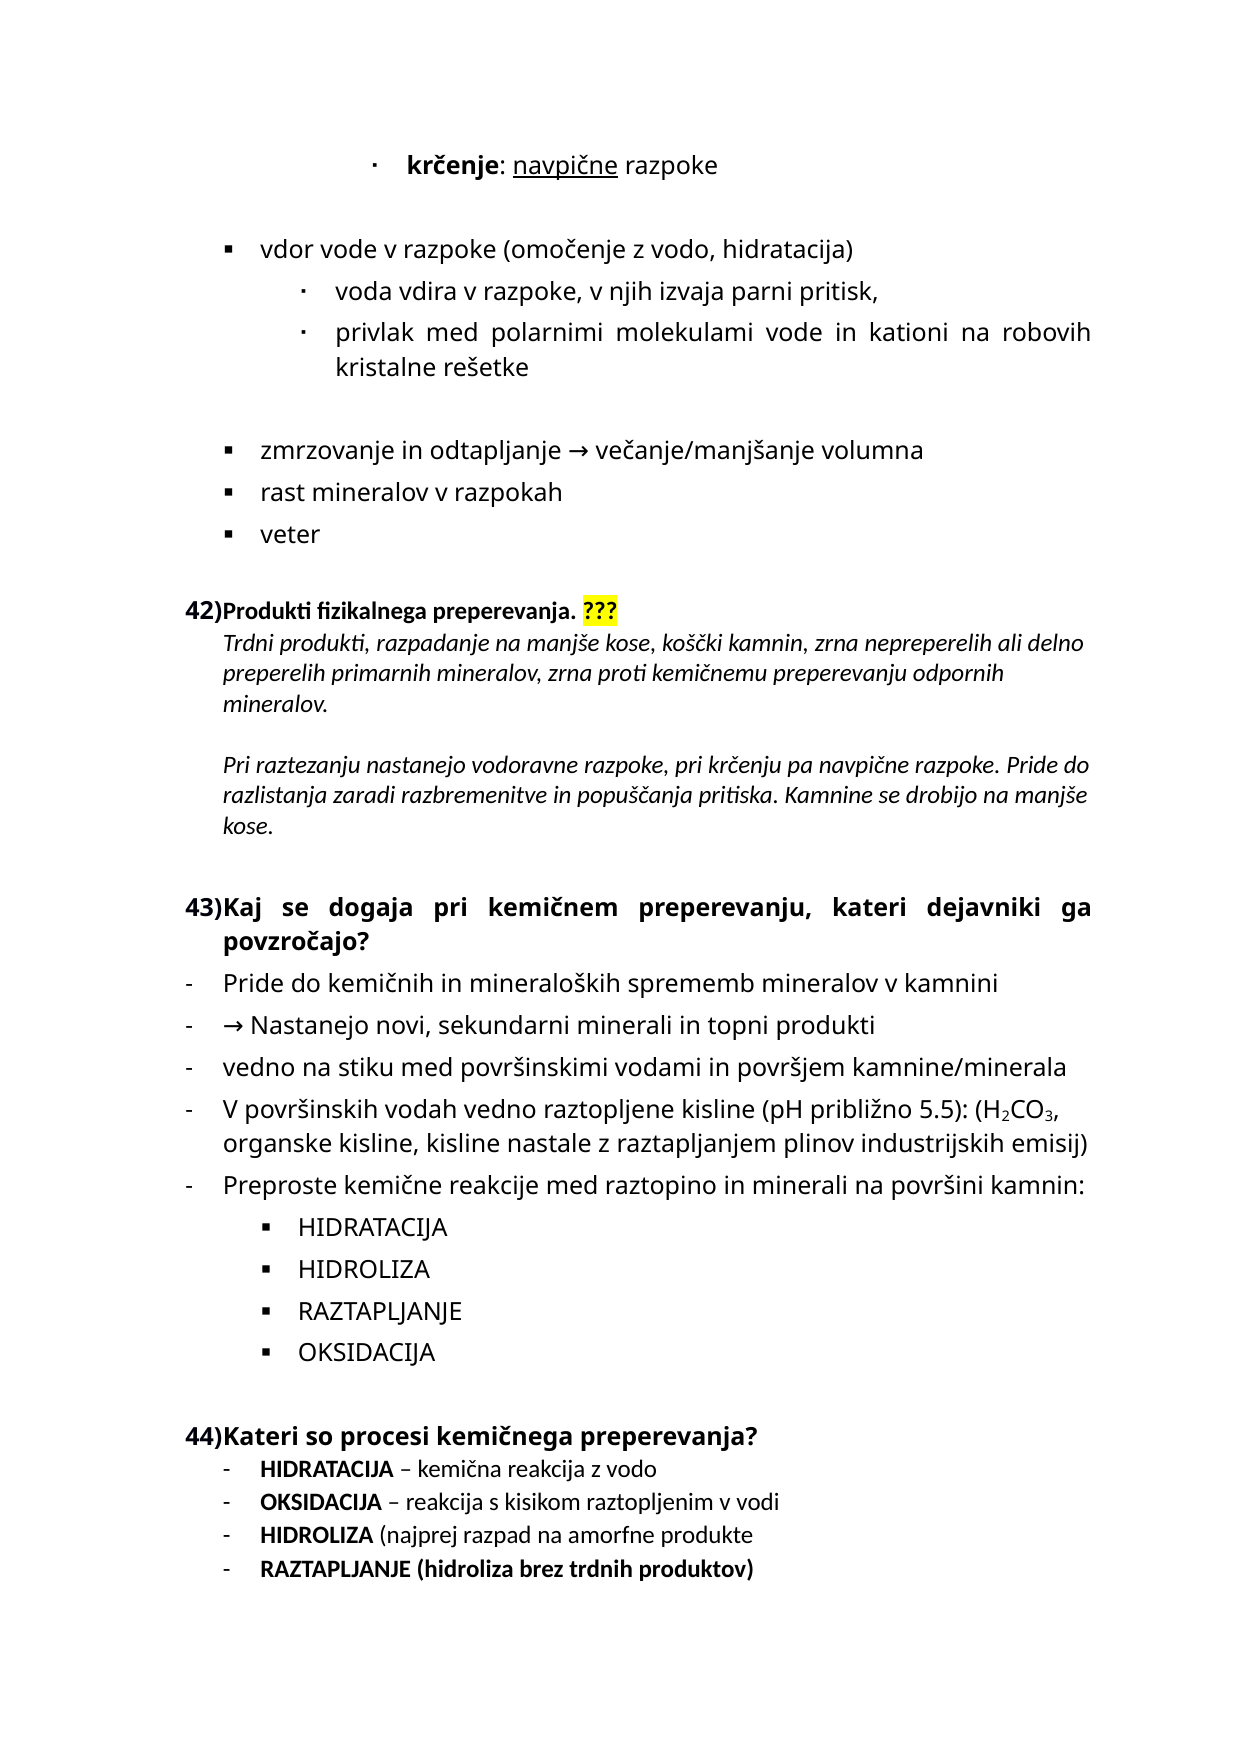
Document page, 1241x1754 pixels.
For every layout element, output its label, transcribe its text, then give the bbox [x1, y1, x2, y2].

list Kateri so procesi kemičnega preperevanja? [185, 1419, 1093, 1453]
list HIDRATACIJA [260, 1209, 1093, 1243]
list RAZTAPLJANJE [260, 1293, 1093, 1327]
text Trdni produkti, razpadanje na manjše kose, koščki kamnin, zrna nepreperelih ali delno preperelih primarnih mineralov, zrna proti kemičnemu preperevanju odpornih mineralov. [223, 627, 1093, 718]
list Kaj se dogaja pri kemičnem preperevanju, kateri dejavniki ga povzročajo? [185, 890, 1093, 958]
list OKSIDACIJA – reakcija s kisikom raztopljenim v vodi [223, 1486, 1093, 1517]
list HIDROLIZA [260, 1251, 1093, 1285]
list Preproste kemične reakcije med raztopino in minerali na površini kamnin: [185, 1167, 1093, 1202]
list privlak med polarnimi molekulami vode in kationi na robovih kristalne rešetke [298, 315, 1093, 383]
list Produkti fizikalnega preperevanja. ??? [185, 593, 1093, 627]
list RAZTAPLJANJE (hidroliza brez trdnih produktov) [223, 1553, 1093, 1583]
list rast mineralov v razpokah [223, 475, 1093, 509]
text Pri raztezanju nastanejo vodoravne razpoke, pri krčenju pa navpične razpoke. Pride do razlistanja zaradi razbremenitve in popuščanja pritiska. Kamnine se drobijo na manjše kose. [223, 749, 1093, 840]
list zmrzovanje in odtapljanje → večanje/manjšanje volumna [223, 433, 1093, 467]
list HIDRATACIJA – kemična reakcija z vodo [223, 1453, 1093, 1483]
list vedno na stiku med površinskimi vodami in površjem kamnine/minerala [185, 1050, 1093, 1084]
list voda vdira v razpoke, v njih izvaja parni pritisk, [298, 273, 1093, 307]
list krčenje: navpične razpoke [369, 148, 1093, 182]
list Pride do kemičnih in mineraloških sprememb mineralov v kamnini [185, 966, 1093, 1000]
list HIDROLIZA (najprej razpad na amorfne produkte [223, 1519, 1093, 1550]
list V površinskih vodah vedno raztopljene kisline (pH približno 5.5): (H2CO3, organske kisline, kisline nastale z raztapljanjem plinov industrijskih emisij) [185, 1092, 1093, 1160]
list → Nastanejo novi, sekundarni minerali in topni produkti [185, 1008, 1093, 1042]
list vdor vode v razpoke (omočenje z vodo, hidratacija) [223, 231, 1093, 265]
list OKSIDACIJA [260, 1335, 1093, 1369]
list veter [223, 517, 1093, 551]
